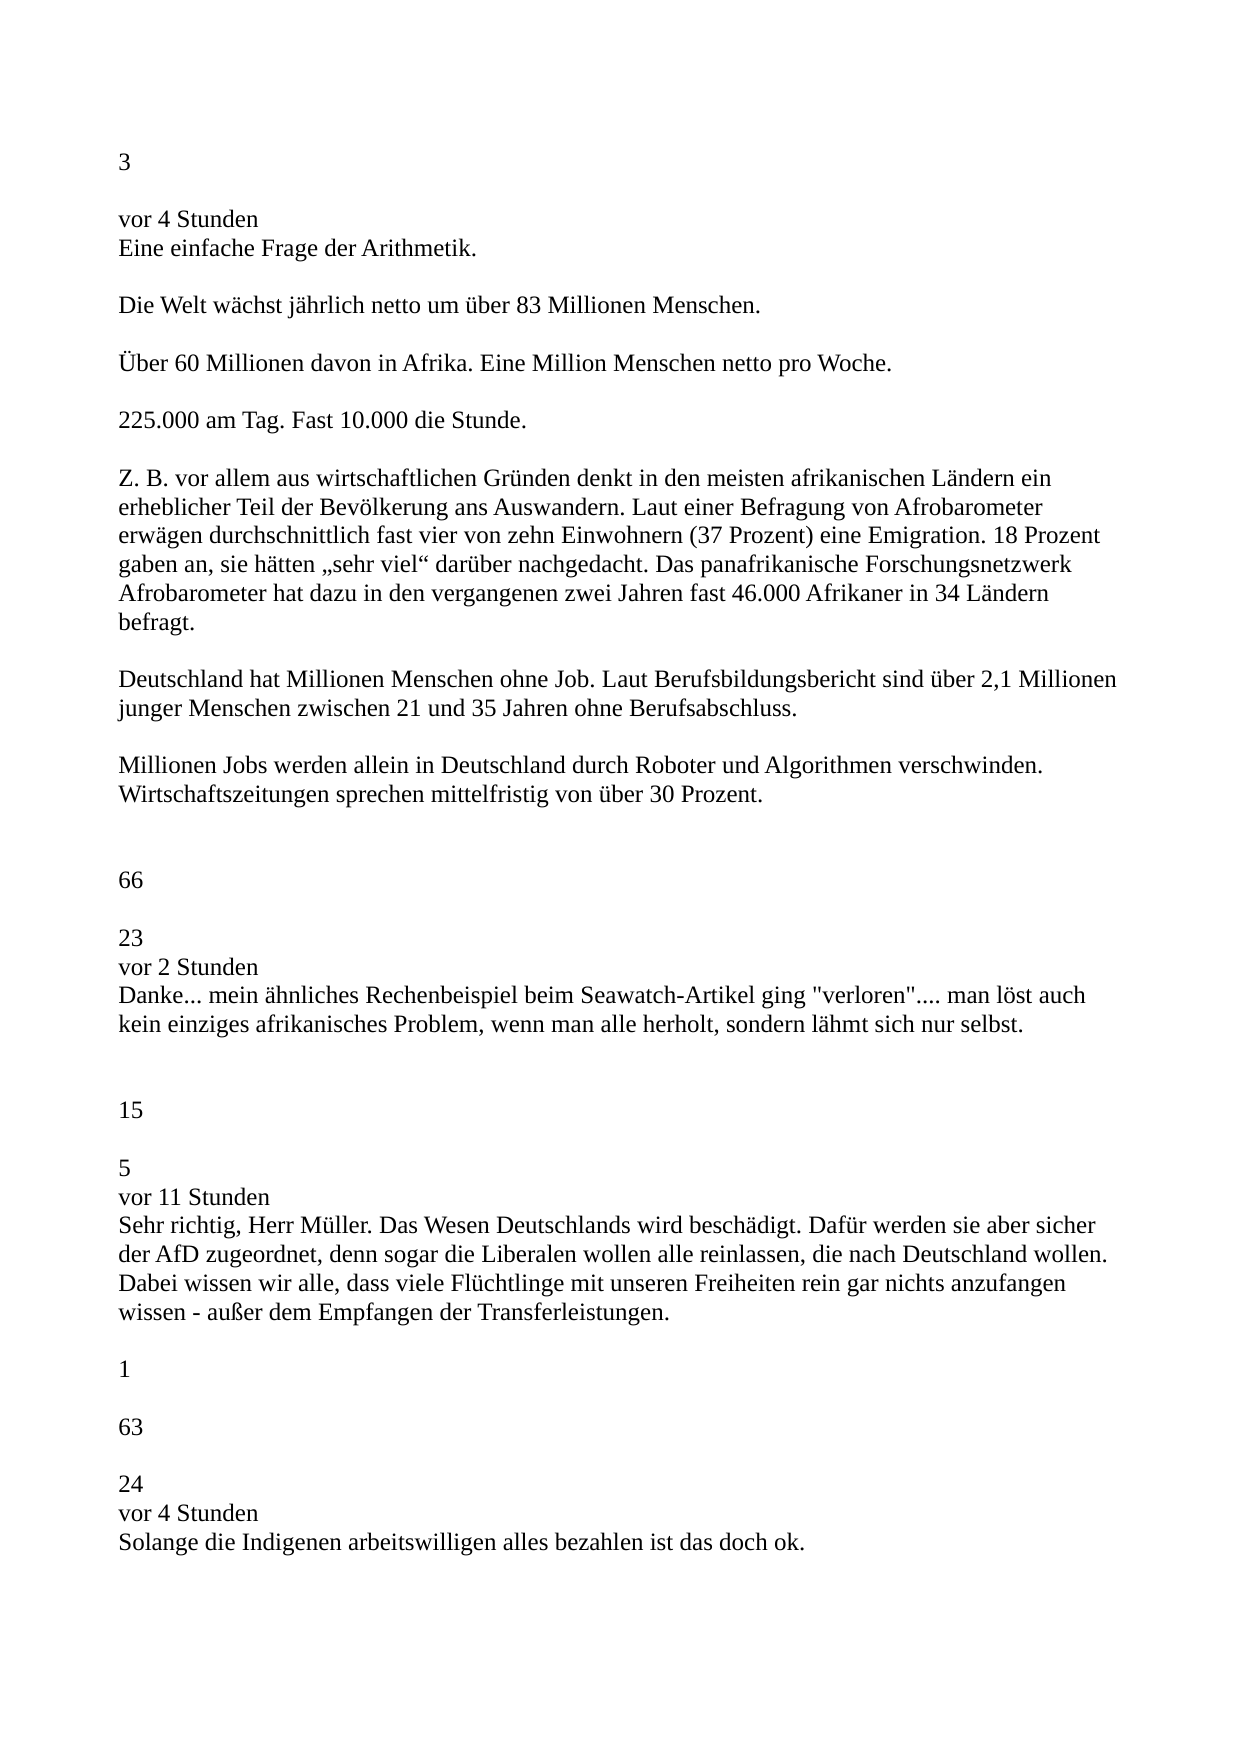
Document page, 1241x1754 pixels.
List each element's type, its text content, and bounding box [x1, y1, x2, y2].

text 23 [118, 923, 1122, 952]
text 225.000 am Tag. Fast 10.000 die Stunde. [118, 406, 1122, 434]
text Solange die Indigenen arbeitswilligen alles bezahlen ist das doch ok. [118, 1527, 1122, 1556]
text 24 [118, 1469, 1122, 1498]
text 1 [118, 1354, 1122, 1383]
text Eine einfache Frage der Arithmetik. [118, 233, 1122, 262]
text 3 [118, 147, 1122, 176]
text vor 4 Stunden [118, 1498, 1122, 1527]
text 5 [118, 1153, 1122, 1182]
text Deutschland hat Millionen Menschen ohne Job. Laut Berufsbildungsbericht sind über 2,1 Millionen junger Menschen zwischen 21 und 35 Jahren ohne Berufsabschluss. [118, 664, 1122, 722]
text vor 2 Stunden [118, 952, 1122, 981]
text 15 [118, 1096, 1122, 1124]
text 63 [118, 1412, 1122, 1441]
text Die Welt wächst jährlich netto um über 83 Millionen Menschen. [118, 291, 1122, 319]
text Danke... mein ähnliches Rechenbeispiel beim Seawatch-Artikel ging "verloren".... man löst auch kein einziges afrikanisches Problem, wenn man alle herholt, sondern lähmt sich nur selbst. [118, 981, 1122, 1038]
text Z. B. vor allem aus wirtschaftlichen Gründen denkt in den meisten afrikanischen Ländern ein erheblicher Teil der Bevölkerung ans Auswandern. Laut einer Befragung von Afrobarometer erwägen durchschnittlich fast vier von zehn Einwohnern (37 Prozent) eine Emigration. 18 Prozent gaben an, sie hätten „sehr viel“ darüber nachgedacht. Das panafrikanische Forschungsnetzwerk Afrobarometer hat dazu in den vergangenen zwei Jahren fast 46.000 Afrikaner in 34 Ländern befragt. [118, 463, 1122, 636]
text Über 60 Millionen davon in Afrika. Eine Million Menschen netto pro Woche. [118, 348, 1122, 377]
text Millionen Jobs werden allein in Deutschland durch Roboter und Algorithmen verschwinden. Wirtschaftszeitungen sprechen mittelfristig von über 30 Prozent. [118, 751, 1122, 808]
text 66 [118, 866, 1122, 894]
text vor 4 Stunden [118, 204, 1122, 233]
text vor 11 Stunden [118, 1182, 1122, 1211]
text Dabei wissen wir alle, dass viele Flüchtlinge mit unseren Freiheiten rein gar nichts anzufangen wissen - außer dem Empfangen der Transferleistungen. [118, 1268, 1122, 1326]
text Sehr richtig, Herr Müller. Das Wesen Deutschlands wird beschädigt. Dafür werden sie aber sicher der AfD zugeordnet, denn sogar die Liberalen wollen alle reinlassen, die nach Deutschland wollen. [118, 1211, 1122, 1268]
